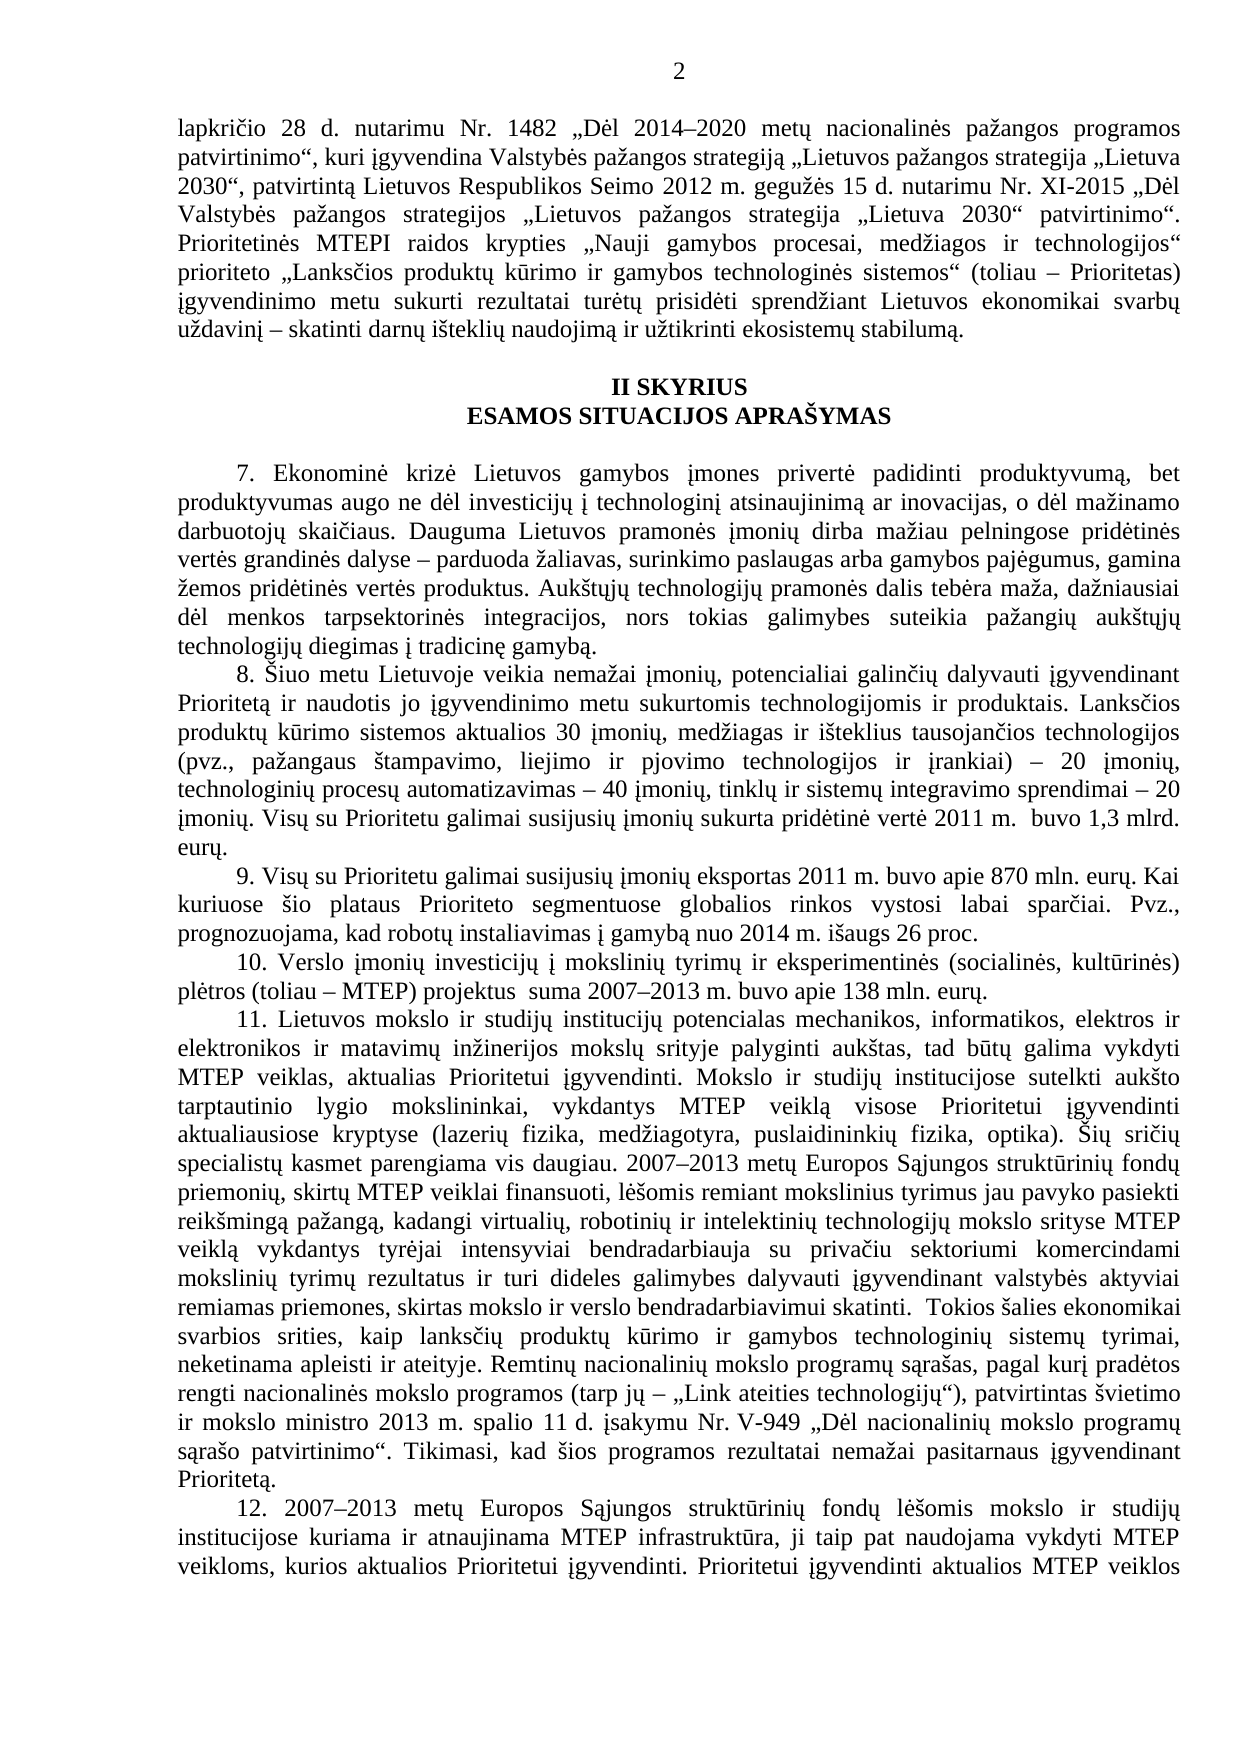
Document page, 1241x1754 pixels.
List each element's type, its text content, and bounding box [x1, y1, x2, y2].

text 9. Visų su Prioritetu galimai susijusių įmonių eksportas 2011 m. buvo apie 870 mln. eurų. Kai kuriuose šio plataus Prioriteto segmentuose globalios rinkos vystosi labai sparčiai. Pvz., prognozuojama, kad robotų instaliavimas į gamybą nuo 2014 m. išaugs 26 proc. [177, 861, 1181, 947]
text ESAMOS SITUACIJOS APRAŠYMAS [177, 401, 1181, 429]
text 7. Ekonominė krizė Lietuvos gamybos įmones privertė padidinti produktyvumą, bet produktyvumas augo ne dėl investicijų į technologinį atsinaujinimą ar inovacijas, o dėl mažinamo darbuotojų skaičiaus. Dauguma Lietuvos pramonės įmonių dirba mažiau pelningose pridėtinės vertės grandinės dalyse – parduoda žaliavas, surinkimo paslaugas arba gamybos pajėgumus, gamina žemos pridėtinės vertės produktus. Aukštųjų technologijų pramonės dalis tebėra maža, dažniausiai dėl menkos tarpsektorinės integracijos, nors tokias galimybes suteikia pažangių aukštųjų technologijų diegimas į tradicinę gamybą. [177, 458, 1181, 659]
text lapkričio 28 d. nutarimu Nr. 1482 „Dėl 2014–2020 metų nacionalinės pažangos programos patvirtinimo“, kuri įgyvendina Valstybės pažangos strategiją „Lietuvos pažangos strategija „Lietuva 2030“, patvirtintą Lietuvos Respublikos Seimo 2012 m. gegužės 15 d. nutarimu Nr. XI-2015 „Dėl Valstybės pažangos strategijos „Lietuvos pažangos strategija „Lietuva 2030“ patvirtinimo“. Prioritetinės MTEPI raidos krypties „Nauji gamybos procesai, medžiagos ir technologijos“ prioriteto „Lanksčios produktų kūrimo ir gamybos technologinės sistemos“ (toliau – Prioritetas) įgyvendinimo metu sukurti rezultatai turėtų prisidėti sprendžiant Lietuvos ekonomikai svarbų uždavinį – skatinti darnų išteklių naudojimą ir užtikrinti ekosistemų stabilumą. [177, 113, 1181, 343]
text II SKYRIUS [177, 372, 1181, 401]
text 11. Lietuvos mokslo ir studijų institucijų potencialas mechanikos, informatikos, elektros ir elektronikos ir matavimų inžinerijos mokslų srityje palyginti aukštas, tad būtų galima vykdyti MTEP veiklas, aktualias Prioritetui įgyvendinti. Mokslo ir studijų institucijose sutelkti aukšto tarptautinio lygio mokslininkai, vykdantys MTEP veiklą visose Prioritetui įgyvendinti aktualiausiose kryptyse (lazerių fizika, medžiagotyra, puslaidininkių fizika, optika). Šių sričių specialistų kasmet parengiama vis daugiau. 2007–2013 metų Europos Sąjungos struktūrinių fondų priemonių, skirtų MTEP veiklai finansuoti, lėšomis remiant mokslinius tyrimus jau pavyko pasiekti reikšmingą pažangą, kadangi virtualių, robotinių ir intelektinių technologijų mokslo srityse MTEP veiklą vykdantys tyrėjai intensyviai bendradarbiauja su privačiu sektoriumi komercindami mokslinių tyrimų rezultatus ir turi dideles galimybes dalyvauti įgyvendinant valstybės aktyviai remiamas priemones, skirtas mokslo ir verslo bendradarbiavimui skatinti. Tokios šalies ekonomikai svarbios srities, kaip lanksčių produktų kūrimo ir gamybos technologinių sistemų tyrimai, neketinama apleisti ir ateityje. Remtinų nacionalinių mokslo programų sąrašas, pagal kurį pradėtos rengti nacionalinės mokslo programos (tarp jų – „Link ateities technologijų“), patvirtintas švietimo ir mokslo ministro 2013 m. spalio 11 d. įsakymu Nr. V-949 „Dėl nacionalinių mokslo programų sąrašo patvirtinimo“. Tikimasi, kad šios programos rezultatai nemažai pasitarnaus įgyvendinant Prioritetą. [177, 1004, 1181, 1493]
text 8. Šiuo metu Lietuvoje veikia nemažai įmonių, potencialiai galinčių dalyvauti įgyvendinant Prioritetą ir naudotis jo įgyvendinimo metu sukurtomis technologijomis ir produktais. Lanksčios produktų kūrimo sistemos aktualios 30 įmonių, medžiagas ir išteklius tausojančios technologijos (pvz., pažangaus štampavimo, liejimo ir pjovimo technologijos ir įrankiai) – 20 įmonių, technologinių procesų automatizavimas – 40 įmonių, tinklų ir sistemų integravimo sprendimai – 20 įmonių. Visų su Prioritetu galimai susijusių įmonių sukurta pridėtinė vertė 2011 m. buvo 1,3 mlrd. eurų. [177, 659, 1181, 861]
text 10. Verslo įmonių investicijų į mokslinių tyrimų ir eksperimentinės (socialinės, kultūrinės) plėtros (toliau – MTEP) projektus suma 2007–2013 m. buvo apie 138 mln. eurų. [177, 947, 1181, 1004]
text 12. 2007–2013 metų Europos Sąjungos struktūrinių fondų lėšomis mokslo ir studijų institucijose kuriama ir atnaujinama MTEP infrastruktūra, ji taip pat naudojama vykdyti MTEP veikloms, kurios aktualios Prioritetui įgyvendinti. Prioritetui įgyvendinti aktualios MTEP veiklos [177, 1493, 1181, 1579]
